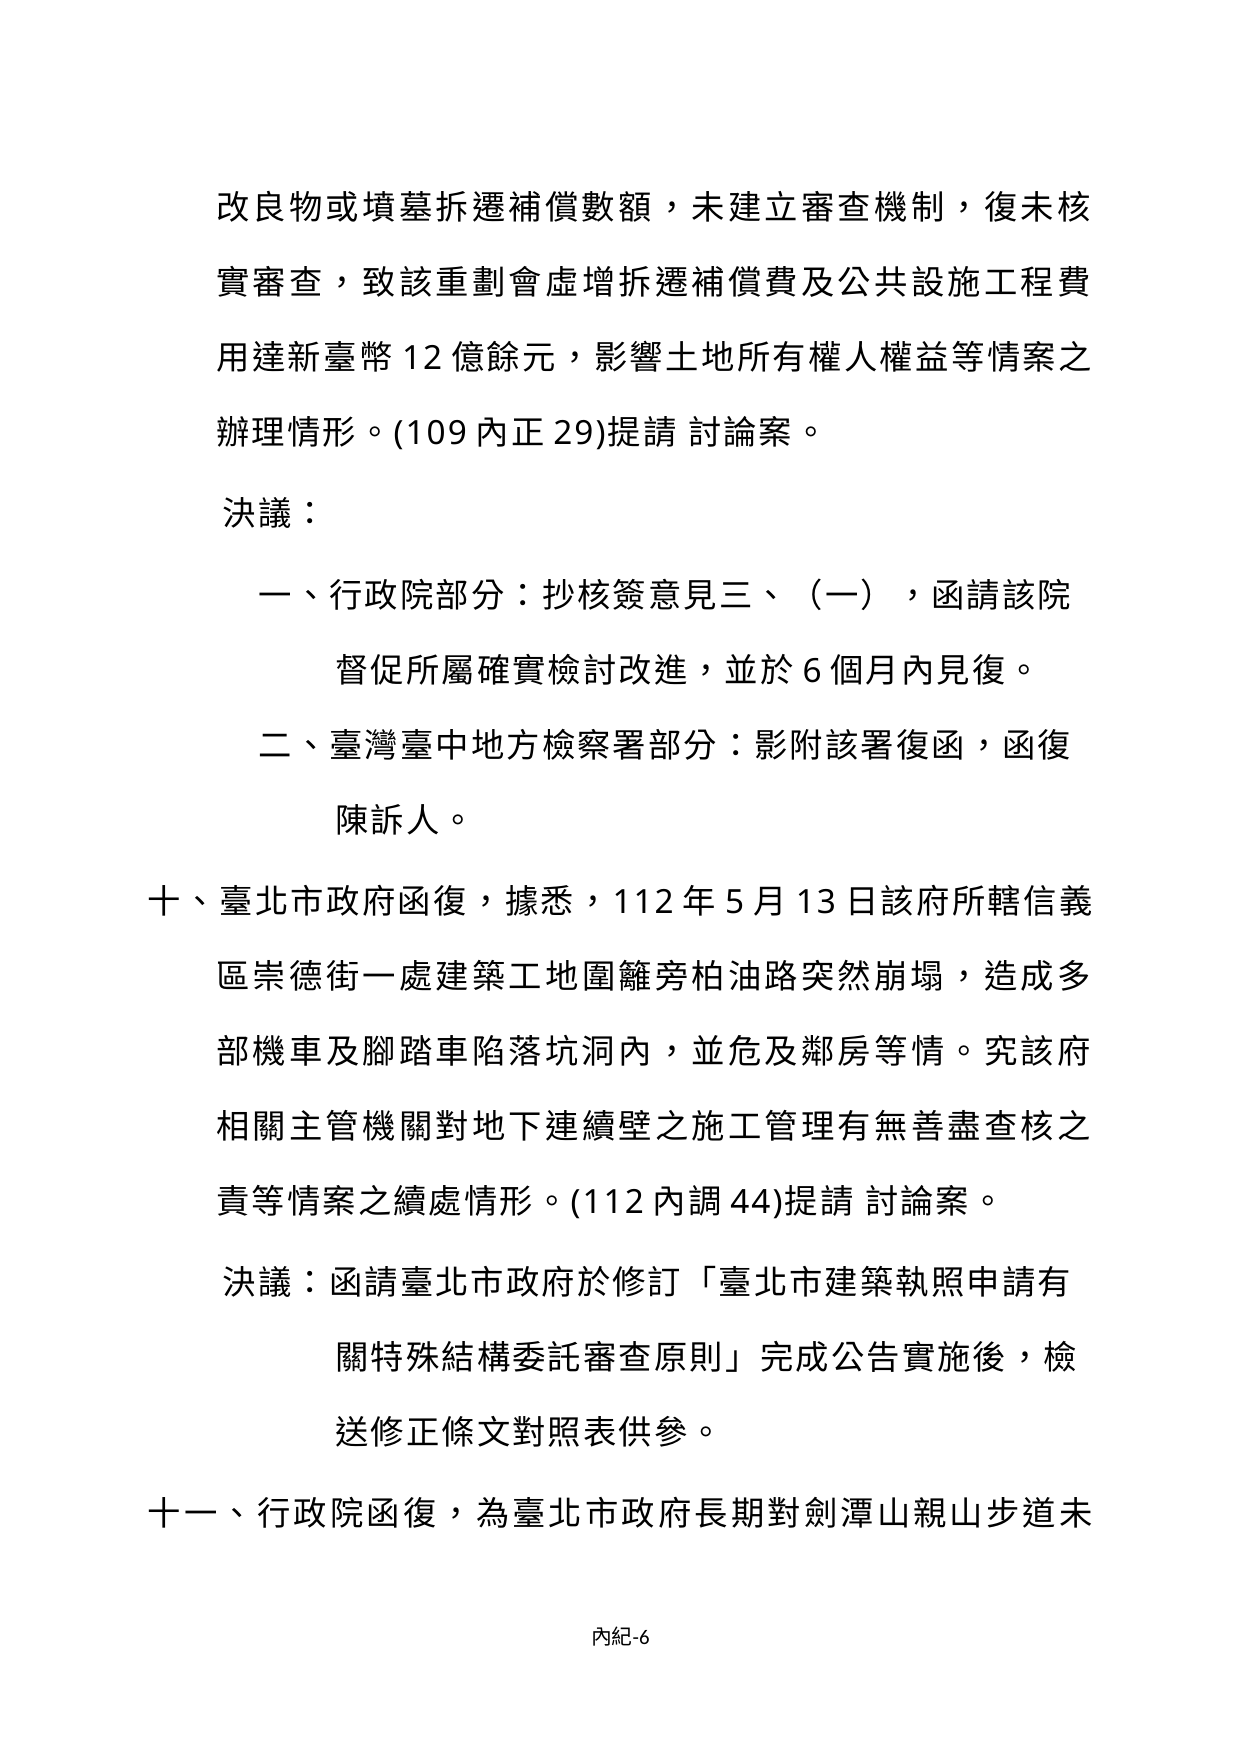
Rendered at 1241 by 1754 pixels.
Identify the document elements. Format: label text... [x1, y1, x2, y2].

text 十一、行政院函復，為臺北市政府長期對劍潭山親山步道未善盡管理維護之責，致迄110年底，仍有188處休憩平台未處理，部分棚架毀損、水電管路雜亂，或封閉私用，不僅嚴重破壞該步道整體景觀，而且有危害公共安全之虞等情，核有違失案之續處情形。(111內正9)提請 討論案。 [139, 1472, 1101, 1551]
text 二、臺灣臺中地方檢察署部分：影附該署復函，函復陳訴人。 [250, 702, 1101, 857]
text 改良物或墳墓拆遷補償數額，未建立審查機制，復未核實審查，致該重劃會虛增拆遷補償費及公共設施工程費用達新臺幣12億餘元，影響土地所有權人權益等情案之辦理情形。(109內正29)提請 討論案。 [139, 166, 1101, 470]
text 一、行政院部分：抄核簽意見三、（一），函請該院督促所屬確實檢討改進，並於6個月內見復。 [250, 553, 1101, 702]
text 決議： [214, 472, 1101, 551]
text 十、臺北市政府函復，據悉，112年5月13日該府所轄信義區崇德街一處建築工地圍籬旁柏油路突然崩塌，造成多部機車及腳踏車陷落坑洞內，並危及鄰房等情。究該府相關主管機關對地下連續壁之施工管理有無善盡查核之責等情案之續處情形。(112內調44)提請 討論案。 [139, 859, 1101, 1238]
text 決議：函請臺北市政府於修訂「臺北市建築執照申請有關特殊結構委託審查原則」完成公告實施後，檢送修正條文對照表供參。 [214, 1241, 1101, 1470]
